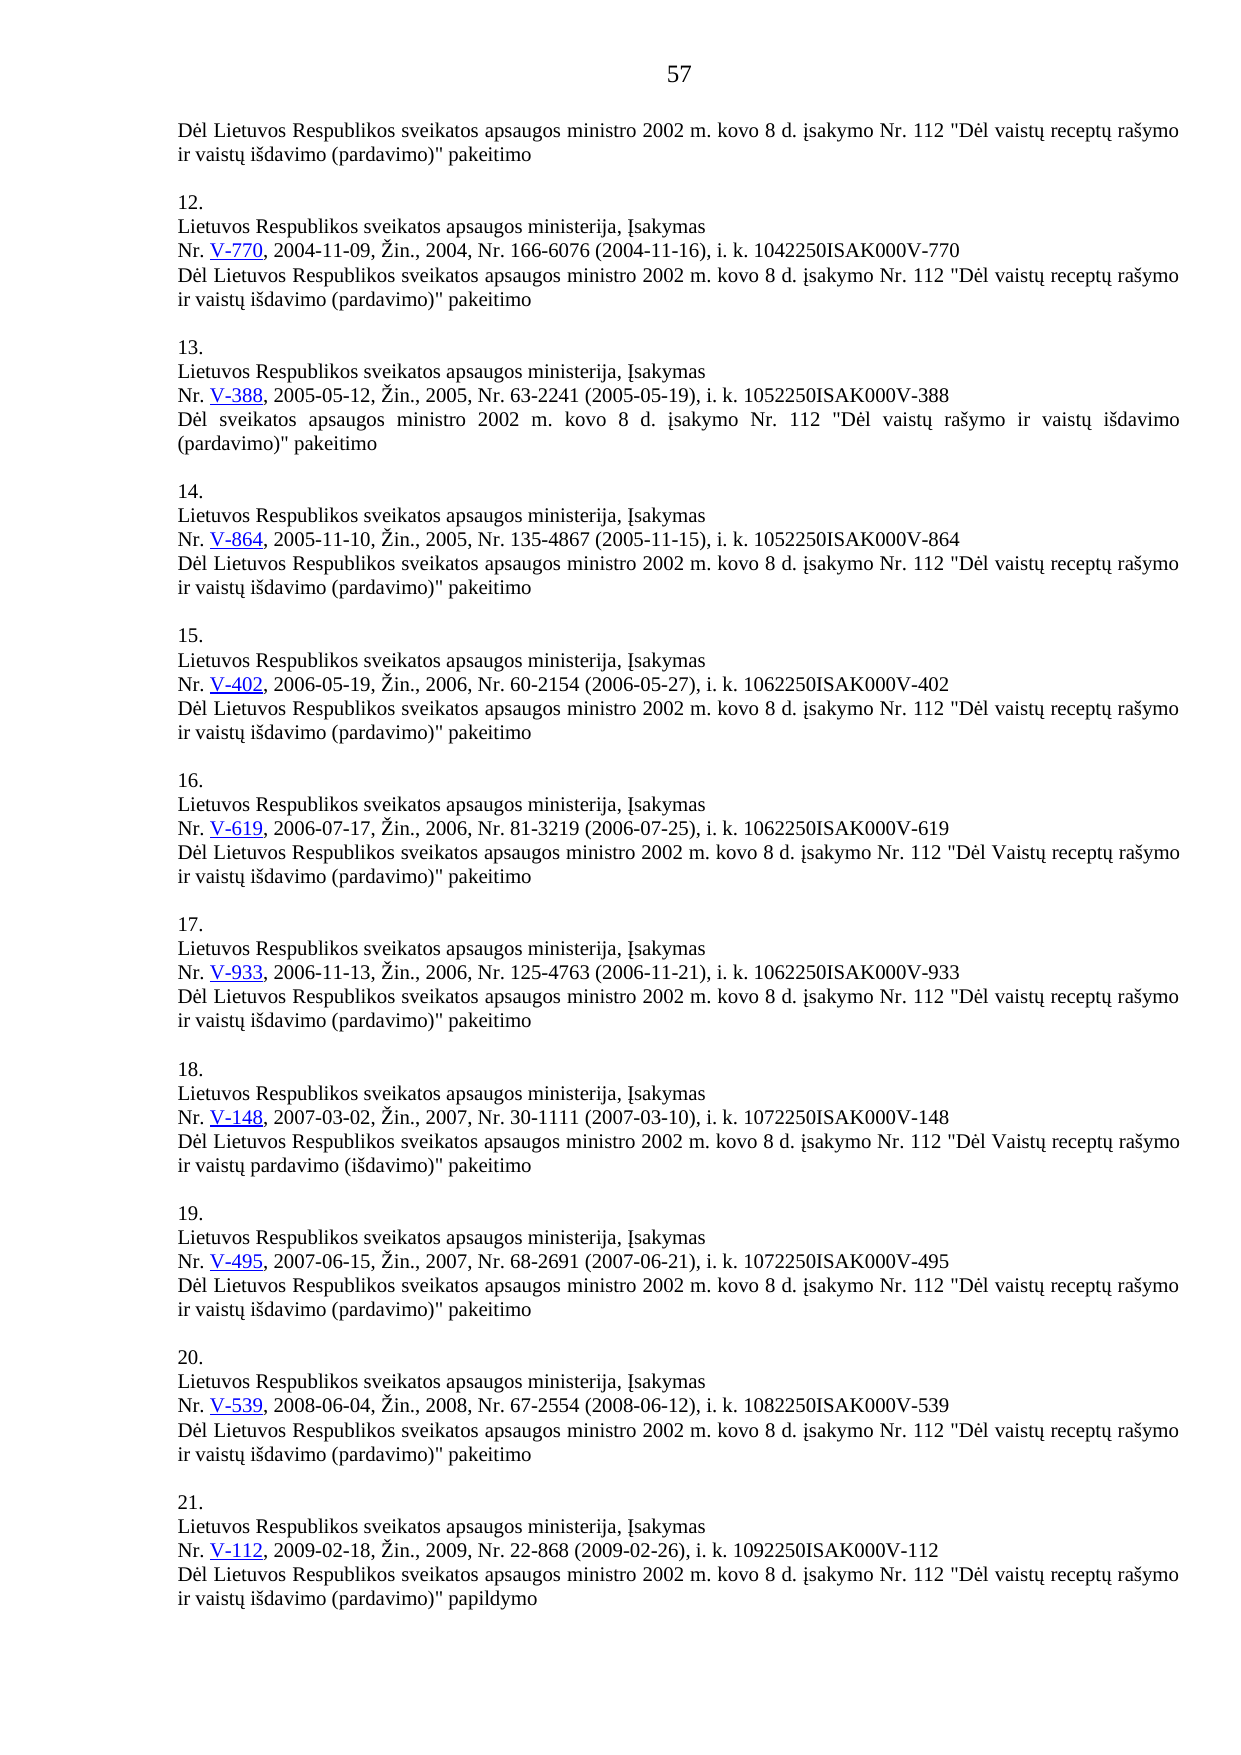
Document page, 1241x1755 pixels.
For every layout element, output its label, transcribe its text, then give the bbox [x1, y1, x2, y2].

text Nr. V-148, 2007-03-02, Žin., 2007, Nr. 30-1111 (2007-03-10), i. k. 1072250ISAK000V-148 [177, 1105, 1181, 1129]
text 17. [177, 912, 1181, 936]
text Dėl Lietuvos Respublikos sveikatos apsaugos ministro 2002 m. kovo 8 d. įsakymo Nr. 112 "Dėl vaistų receptų rašymo ir vaistų išdavimo (pardavimo)" pakeitimo [177, 696, 1181, 744]
text Lietuvos Respublikos sveikatos apsaugos ministerija, Įsakymas [177, 647, 1181, 672]
text Lietuvos Respublikos sveikatos apsaugos ministerija, Įsakymas [177, 1081, 1181, 1105]
text 20. [177, 1345, 1181, 1369]
text Nr. V-495, 2007-06-15, Žin., 2007, Nr. 68-2691 (2007-06-21), i. k. 1072250ISAK000V-495 [177, 1249, 1181, 1273]
text Lietuvos Respublikos sveikatos apsaugos ministerija, Įsakymas [177, 1369, 1181, 1393]
text 13. [177, 335, 1181, 359]
text Dėl Lietuvos Respublikos sveikatos apsaugos ministro 2002 m. kovo 8 d. įsakymo Nr. 112 "Dėl vaistų receptų rašymo ir vaistų išdavimo (pardavimo)" pakeitimo [177, 984, 1181, 1032]
text Nr. V-402, 2006-05-19, Žin., 2006, Nr. 60-2154 (2006-05-27), i. k. 1062250ISAK000V-402 [177, 672, 1181, 696]
text 21. [177, 1490, 1181, 1514]
text Lietuvos Respublikos sveikatos apsaugos ministerija, Įsakymas [177, 214, 1181, 238]
text Lietuvos Respublikos sveikatos apsaugos ministerija, Įsakymas [177, 1514, 1181, 1538]
text Lietuvos Respublikos sveikatos apsaugos ministerija, Įsakymas [177, 936, 1181, 960]
text Nr. V-388, 2005-05-12, Žin., 2005, Nr. 63-2241 (2005-05-19), i. k. 1052250ISAK000V-388 [177, 383, 1181, 407]
text Nr. V-112, 2009-02-18, Žin., 2009, Nr. 22-868 (2009-02-26), i. k. 1092250ISAK000V-112 [177, 1538, 1181, 1562]
text Dėl Lietuvos Respublikos sveikatos apsaugos ministro 2002 m. kovo 8 d. įsakymo Nr. 112 "Dėl vaistų receptų rašymo ir vaistų išdavimo (pardavimo)" pakeitimo [177, 1417, 1181, 1466]
text Dėl Lietuvos Respublikos sveikatos apsaugos ministro 2002 m. kovo 8 d. įsakymo Nr. 112 "Dėl vaistų receptų rašymo ir vaistų išdavimo (pardavimo)" pakeitimo [177, 1273, 1181, 1321]
text Lietuvos Respublikos sveikatos apsaugos ministerija, Įsakymas [177, 792, 1181, 816]
text Dėl Lietuvos Respublikos sveikatos apsaugos ministro 2002 m. kovo 8 d. įsakymo Nr. 112 "Dėl Vaistų receptų rašymo ir vaistų išdavimo (pardavimo)" pakeitimo [177, 840, 1181, 888]
text 14. [177, 479, 1181, 503]
text 19. [177, 1201, 1181, 1225]
text Nr. V-864, 2005-11-10, Žin., 2005, Nr. 135-4867 (2005-11-15), i. k. 1052250ISAK000V-864 [177, 527, 1181, 551]
text Dėl Lietuvos Respublikos sveikatos apsaugos ministro 2002 m. kovo 8 d. įsakymo Nr. 112 "Dėl vaistų receptų rašymo ir vaistų išdavimo (pardavimo)" pakeitimo [177, 551, 1181, 599]
text Nr. V-539, 2008-06-04, Žin., 2008, Nr. 67-2554 (2008-06-12), i. k. 1082250ISAK000V-539 [177, 1393, 1181, 1417]
text 16. [177, 768, 1181, 792]
text Dėl Lietuvos Respublikos sveikatos apsaugos ministro 2002 m. kovo 8 d. įsakymo Nr. 112 "Dėl vaistų receptų rašymo ir vaistų išdavimo (pardavimo)" pakeitimo [177, 118, 1181, 166]
text Nr. V-619, 2006-07-17, Žin., 2006, Nr. 81-3219 (2006-07-25), i. k. 1062250ISAK000V-619 [177, 816, 1181, 840]
text Dėl Lietuvos Respublikos sveikatos apsaugos ministro 2002 m. kovo 8 d. įsakymo Nr. 112 "Dėl vaistų receptų rašymo ir vaistų išdavimo (pardavimo)" pakeitimo [177, 262, 1181, 311]
text 12. [177, 190, 1181, 214]
text 18. [177, 1057, 1181, 1081]
text Dėl Lietuvos Respublikos sveikatos apsaugos ministro 2002 m. kovo 8 d. įsakymo Nr. 112 "Dėl Vaistų receptų rašymo ir vaistų pardavimo (išdavimo)" pakeitimo [177, 1129, 1181, 1177]
text Dėl sveikatos apsaugos ministro 2002 m. kovo 8 d. įsakymo Nr. 112 "Dėl vaistų rašymo ir vaistų išdavimo (pardavimo)" pakeitimo [177, 407, 1181, 455]
text Lietuvos Respublikos sveikatos apsaugos ministerija, Įsakymas [177, 1225, 1181, 1249]
text Nr. V-933, 2006-11-13, Žin., 2006, Nr. 125-4763 (2006-11-21), i. k. 1062250ISAK000V-933 [177, 960, 1181, 984]
text Dėl Lietuvos Respublikos sveikatos apsaugos ministro 2002 m. kovo 8 d. įsakymo Nr. 112 "Dėl vaistų receptų rašymo ir vaistų išdavimo (pardavimo)" papildymo [177, 1562, 1181, 1610]
text 15. [177, 623, 1181, 647]
text Lietuvos Respublikos sveikatos apsaugos ministerija, Įsakymas [177, 359, 1181, 383]
text Nr. V-770, 2004-11-09, Žin., 2004, Nr. 166-6076 (2004-11-16), i. k. 1042250ISAK000V-770 [177, 238, 1181, 262]
text Lietuvos Respublikos sveikatos apsaugos ministerija, Įsakymas [177, 503, 1181, 527]
